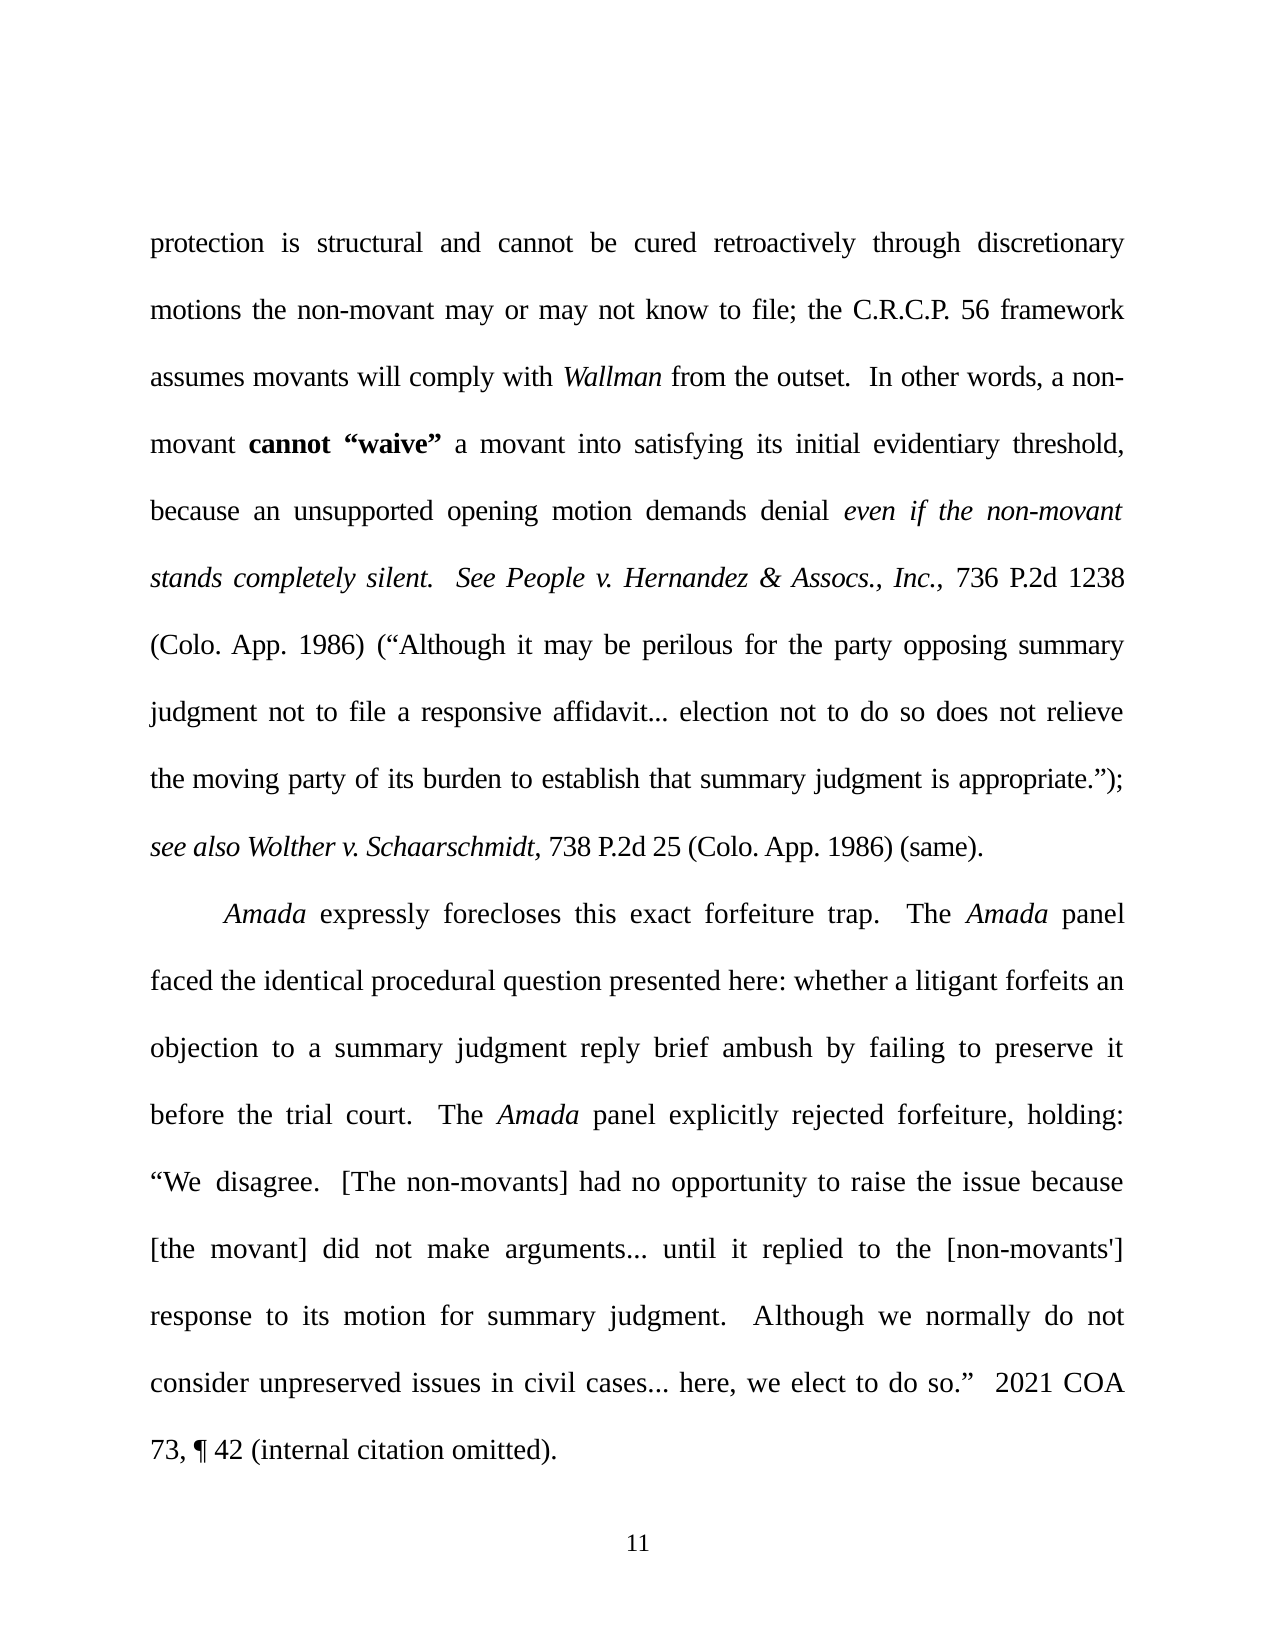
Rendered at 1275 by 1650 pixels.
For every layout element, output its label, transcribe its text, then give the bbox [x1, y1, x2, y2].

text Amada expressly forecloses this exact forfeiture trap. The Amada panel faced the identical procedural question presented here: whether a litigant forfeits an objection to a summary judgment reply brief ambush by failing to preserve it before the trial court. The Amada panel explicitly rejected forfeiture, holding: “We disagree. [The non-movants] had no opportunity to raise the issue because [the movant] did not make arguments... until it replied to the [non-movants'] response to its motion for summary judgment. Although we normally do not consider unpreserved issues in civil cases... here, we elect to do so.” 2021 COA 73, ¶ 42 (internal citation omitted). [150, 896, 1125, 1466]
text protection is structural and cannot be cured retroactively through discretionary motions the non-movant may or may not know to file; the C.R.C.P. 56 framework assumes movants will comply with Wallman from the outset. In other words, a non-movant cannot “waive” a movant into satisfying its initial evidentiary threshold, because an unsupported opening motion demands denial even if the non-movant stands completely silent. See People v. Hernandez & Assocs., Inc., 736 P.2d 1238 (Colo. App. 1986) (“Although it may be perilous for the party opposing summary judgment not to file a responsive affidavit... election not to do so does not relieve the moving party of its burden to establish that summary judgment is appropriate.”); see also Wolther v. Schaarschmidt, 738 P.2d 25 (Colo. App. 1986) (same). [150, 225, 1125, 862]
